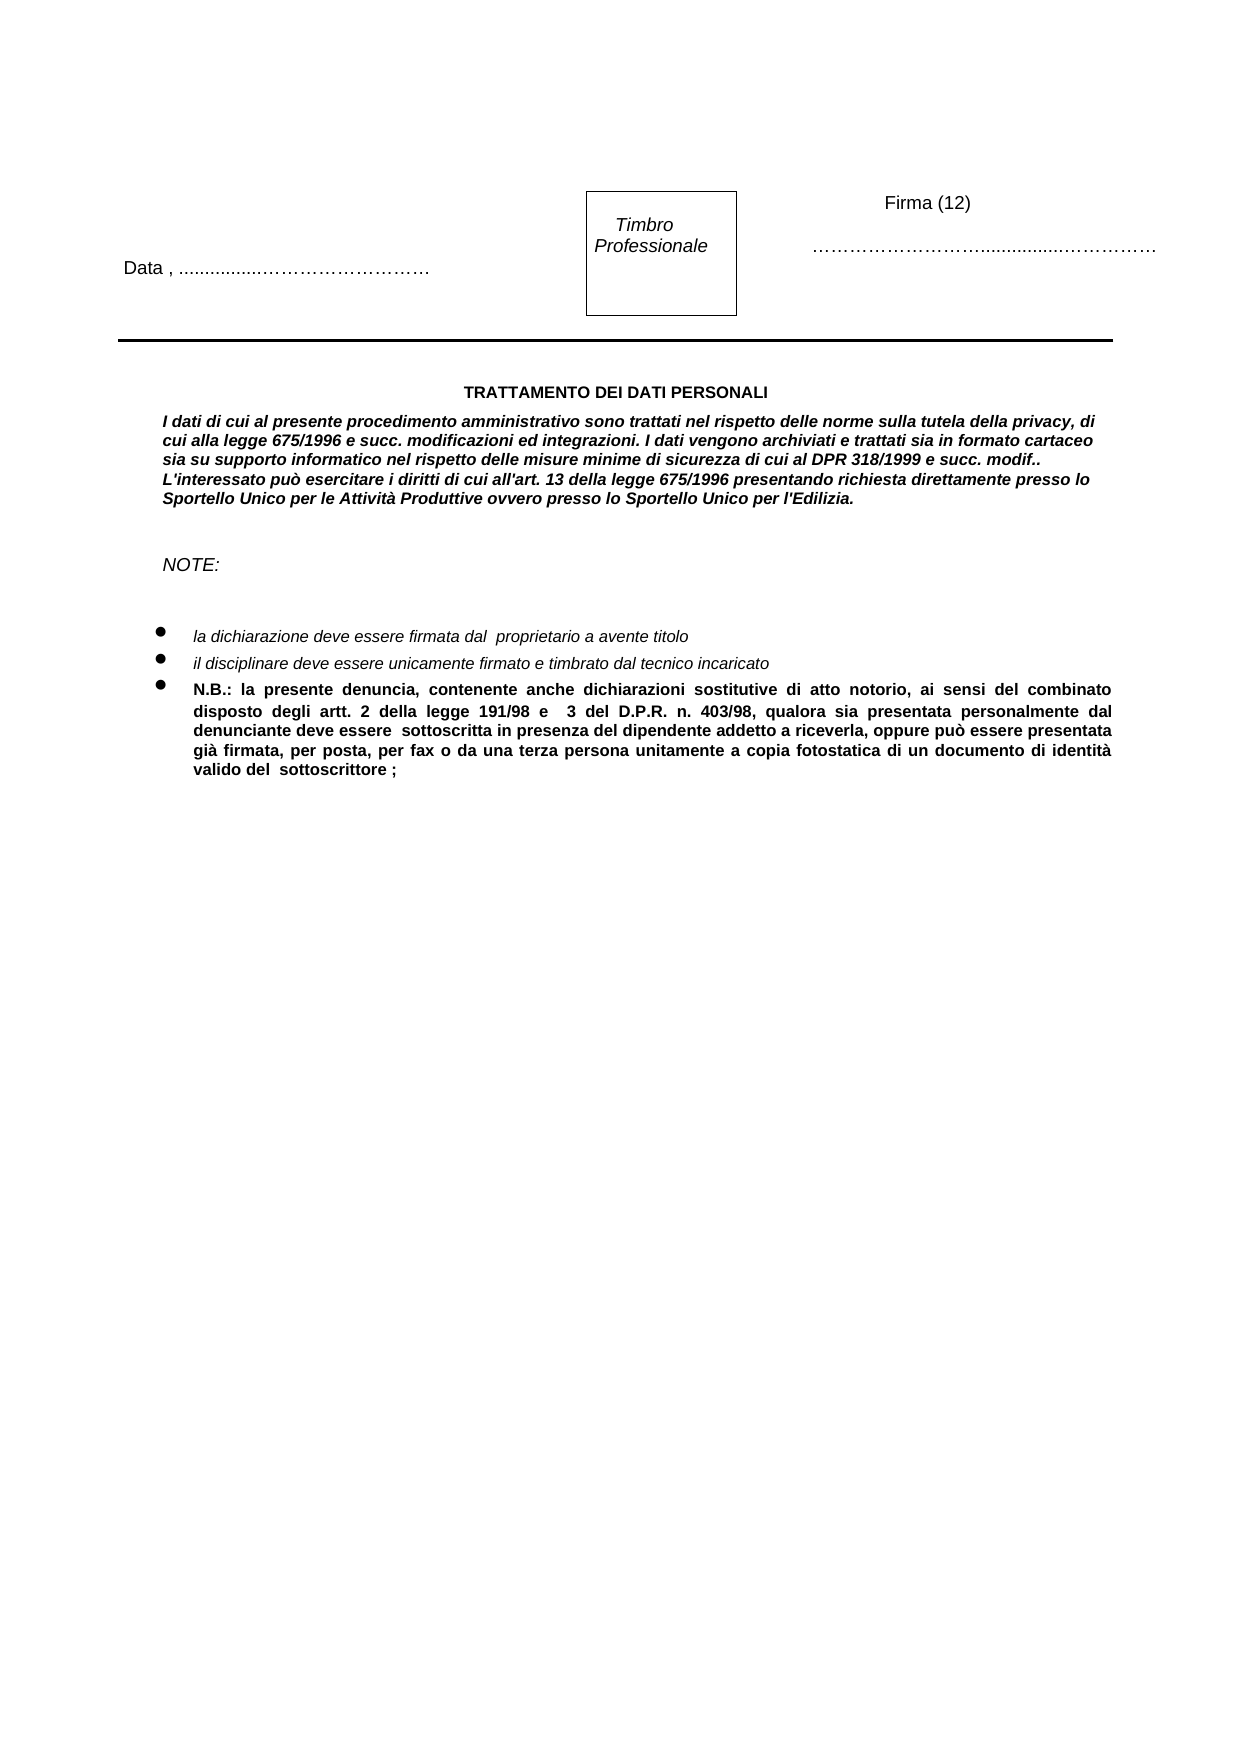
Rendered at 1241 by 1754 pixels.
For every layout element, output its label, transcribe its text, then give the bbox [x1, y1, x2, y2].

text I dati di cui al presente procedimento amministrativo sono trattati nel rispetto delle norme sulla tutela della privacy, di cui alla legge 675/1996 e succ. modificazioni ed integrazioni. I dati vengono archiviati e trattati sia in formato cartaceo sia su supporto informatico nel rispetto delle misure minime di sicurezza di cui al DPR 318/1999 e succ. modif.. L'interessato può esercitare i diritti di cui all'art. 13 della legge 675/1996 presentando richiesta direttamente presso lo Sportello Unico per le Attività Produttive ovvero presso lo Sportello Unico per l'Edilizia. [162, 412, 1113, 508]
table_header Firma (12) ………………………................…………… [737, 191, 1212, 314]
text NOTE: [162, 554, 1113, 576]
list il disciplinare deve essere unicamente firmato e timbrato dal tecnico incaricato [156, 649, 1113, 676]
list la dichiarazione deve essere firmata dal proprietario a avente titolo [156, 622, 1113, 649]
table_header Data , ................……………………… [111, 191, 586, 314]
subtitle TRATTAMENTO DEI DATI PERSONALI [118, 383, 1113, 402]
table_header Timbro Professionale [587, 192, 736, 314]
list N.B.: la presente denuncia, contenente anche dichiarazioni sostitutive di atto notorio, ai sensi del combinato disposto degli artt. 2 della legge 191/98 e 3 del D.P.R. n. 403/98, qualora sia presentata personalmente dal denunciante deve essere sottoscritta in presenza del dipendente addetto a riceverla, oppure può essere presentata già firmata, per posta, per fax o da una terza persona unitamente a copia fotostatica di un documento di identità valido del sottoscrittore ; [156, 676, 1113, 779]
